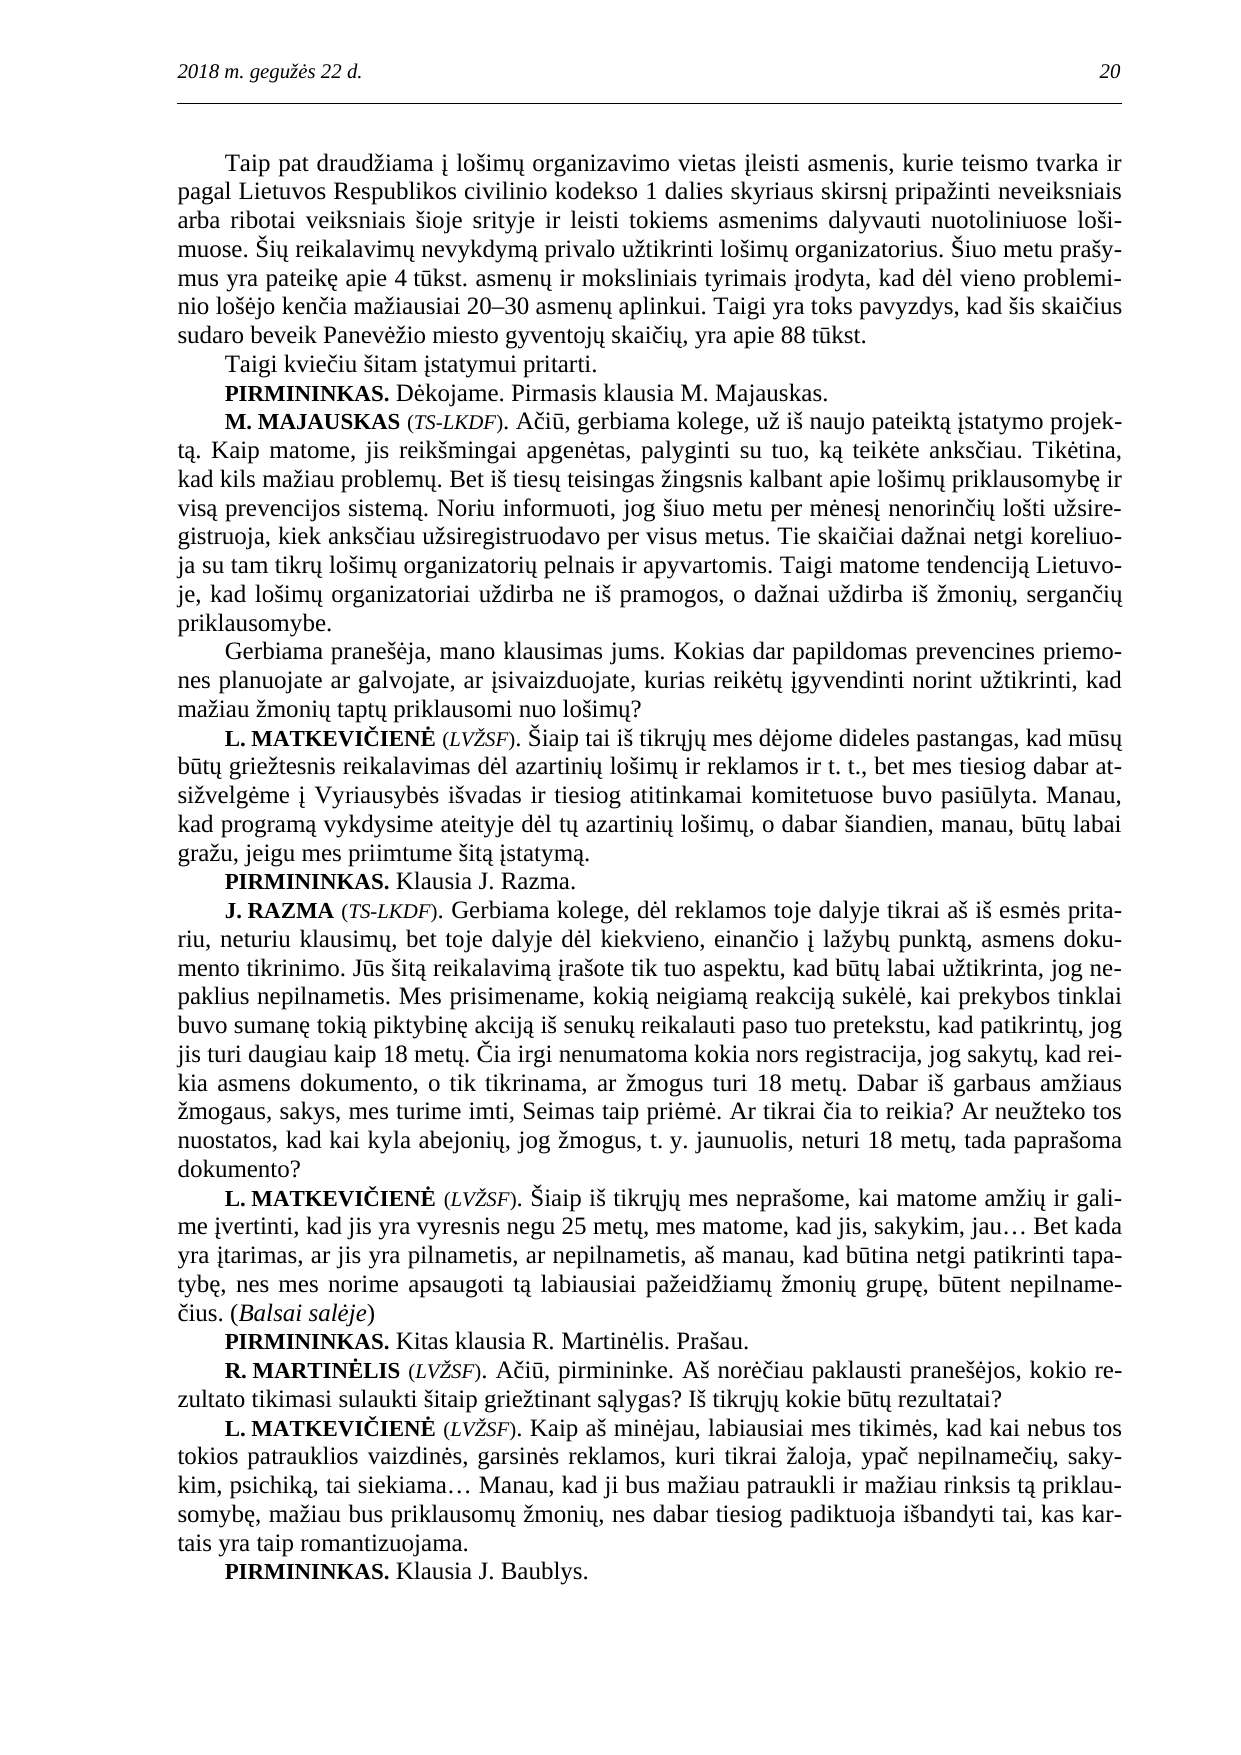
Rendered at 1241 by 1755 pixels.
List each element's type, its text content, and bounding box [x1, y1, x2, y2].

text Tai­gi kvie­čiu ši­tam įsta­ty­mui pri­tar­ti. [177, 349, 1122, 378]
text Taip pat drau­džia­ma į lo­ši­mų or­ga­ni­za­vi­mo vie­tas įleis­ti as­me­nis, ku­rie teis­mo tvar­ka ir pa­gal Lie­tu­vos Res­pub­li­kos ci­vi­li­nio ko­dek­so 1 da­lies sky­riaus skir­snį pri­pa­žin­ti ne­veiks­niais ar­ba ri­bo­tai veiks­niais šio­je sri­ty­je ir leis­ti to­kiems as­me­nims da­ly­vau­ti nuo­to­li­niuo­se lo­ši­muo­se. Šių rei­ka­la­vi­mų ne­vyk­dy­mą pri­va­lo už­tik­rin­ti lo­ši­mų or­ga­ni­za­to­rius. Šiuo me­tu pra­šy­mus yra pa­tei­kę apie 4 tūkst. as­me­nų ir moks­li­niais ty­ri­mais įro­dy­ta, kad dėl vie­no pro­ble­mi­nio lo­šė­jo ken­čia ma­žiau­siai 20–30 as­me­nų ap­lin­kui. Tai­gi yra toks pa­vyz­dys, kad šis skai­čius su­da­ro be­veik Pa­ne­vė­žio mies­to gy­ven­to­jų skai­čių, yra apie 88 tūkst. [177, 148, 1122, 349]
text J. RAZMA (TS-LKDF). Ger­bia­ma ko­le­ge, dėl re­kla­mos to­je da­ly­je tik­rai aš iš es­mės pri­ta­riu, ne­tu­riu klau­si­mų, bet to­je da­ly­je dėl kiek­vie­no, ei­nan­čio į la­žy­bų punk­tą, as­mens do­ku­men­to tik­ri­ni­mo. Jūs ši­tą rei­ka­la­vi­mą įra­šo­te tik tuo as­pek­tu, kad bū­tų la­bai už­tik­rin­ta, jog ne­pa­klius ne­pil­na­me­tis. Mes pri­si­me­na­me, ko­kią nei­gia­mą re­ak­ci­ją su­kė­lė, kai pre­ky­bos tin­klai bu­vo su­ma­nę to­kią pik­ty­bi­nę ak­ci­ją iš se­nu­kų rei­ka­lau­ti pa­so tuo pre­teks­tu, kad pa­tik­rin­tų, jog jis tu­ri dau­giau kaip 18 me­tų. Čia ir­gi ne­nu­ma­to­ma ko­kia nors re­gist­ra­ci­ja, jog sa­ky­tų, kad rei­kia as­mens do­ku­men­to, o tik tik­ri­na­ma, ar žmo­gus tu­ri 18 me­tų. Da­bar iš gar­baus am­žiaus žmo­gaus, sa­kys, mes tu­ri­me im­ti, Sei­mas taip pri­ėmė. Ar tik­rai čia to rei­kia? Ar ne­už­te­ko tos nuo­sta­tos, kad kai ky­la abe­jo­nių, jog žmo­gus, t. y. jau­nuo­lis, ne­tu­ri 18 me­tų, ta­da pa­pra­šo­ma do­ku­men­to? [177, 895, 1122, 1183]
text L. MATKEVIČIENĖ (LVŽSF). Šiaip iš tik­rų­jų mes ne­pra­šo­me, kai ma­to­me am­žių ir ga­li­me įver­tin­ti, kad jis yra vy­res­nis ne­gu 25 me­tų, mes ma­to­me, kad jis, sa­ky­kim, jau… Bet ka­da yra įta­ri­mas, ar jis yra pil­na­me­tis, ar ne­pil­na­me­tis, aš ma­nau, kad bū­ti­na net­gi pa­tik­rin­ti ta­pa­ty­bę, nes mes no­ri­me ap­sau­go­ti tą la­biau­siai pa­žei­džia­mų žmo­nių gru­pę, bū­tent ne­pil­na­me­čius. (Bal­sai sa­lė­je) [177, 1183, 1122, 1326]
text PIRMININKAS. Klau­sia J. Baub­lys. [177, 1556, 1122, 1585]
text R. MARTINĖLIS (LVŽSF). Ačiū, pir­mi­nin­ke. Aš no­rė­čiau pa­klaus­ti pra­ne­šė­jos, ko­kio re­zul­ta­to ti­ki­ma­si su­lauk­ti ši­taip griež­ti­nant są­ly­gas? Iš tik­rų­jų ko­kie bū­tų re­zul­ta­tai? [177, 1355, 1122, 1413]
text Ger­bia­ma pra­ne­šė­ja, ma­no klau­si­mas jums. Ko­kias dar pa­pil­do­mas pre­ven­ci­nes prie­mo­nes pla­nuo­ja­te ar gal­vo­ja­te, ar įsi­vaiz­duo­ja­te, ku­rias rei­kė­tų įgy­ven­din­ti no­rint už­tik­rin­ti, kad ma­žiau žmo­nių tap­tų pri­klau­so­mi nuo lo­ši­mų? [177, 636, 1122, 723]
text PIRMININKAS. Klau­sia J. Raz­ma. [177, 866, 1122, 895]
text L. MATKEVIČIENĖ (LVŽSF). Kaip aš mi­nė­jau, la­biau­siai mes ti­ki­mės, kad kai ne­bus tos to­kios pa­trauk­lios vaiz­di­nės, gar­si­nės re­kla­mos, ku­ri tik­rai ža­lo­ja, ypač ne­pil­na­me­čių, sa­ky­kim, psi­chi­ką, tai sie­kia­ma… Ma­nau, kad ji bus ma­žiau pa­trauk­li ir ma­žiau rink­sis tą pri­klau­so­my­bę, ma­žiau bus pri­klau­so­mų žmo­nių, nes da­bar tie­siog pa­dik­tuo­ja iš­ban­dy­ti tai, kas kar­tais yra taip ro­man­ti­zuo­ja­ma. [177, 1413, 1122, 1556]
text L. MATKEVIČIENĖ (LVŽSF). Šiaip tai iš tik­rų­jų mes dė­jo­me di­de­les pa­stan­gas, kad mū­sų bū­tų griež­tes­nis rei­ka­la­vi­mas dėl azar­ti­nių lo­ši­mų ir re­kla­mos ir t. t., bet mes tie­siog da­bar at­si­žvel­gė­me į Vy­riau­sy­bės iš­va­das ir tie­siog ati­tin­ka­mai ko­mi­te­tuo­se bu­vo pa­siū­ly­ta. Ma­nau, kad pro­gra­mą vyk­dy­si­me at­ei­ty­je dėl tų azar­ti­nių lo­ši­mų, o da­bar šian­dien, ma­nau, bū­tų la­bai gra­žu, jei­gu mes pri­im­tu­me ši­tą įsta­ty­mą. [177, 723, 1122, 866]
text M. MAJAUSKAS (TS-LKDF). Ačiū, ger­bia­ma ko­le­ge, už iš nau­jo pa­teik­tą įsta­ty­mo pro­jek­tą. Kaip ma­to­me, jis reikš­min­gai ap­ge­nė­tas, pa­ly­gin­ti su tuo, ką tei­kė­te anks­čiau. Ti­kė­ti­na, kad kils ma­žiau pro­ble­mų. Bet iš tie­sų tei­sin­gas žings­nis kal­bant apie lo­ši­mų pri­klau­so­my­bę ir vi­są pre­ven­ci­jos sis­te­mą. No­riu in­for­muo­ti, jog šiuo me­tu per mė­ne­sį ne­no­rin­čių loš­ti už­si­re­gist­ruo­ja, kiek anks­čiau už­si­re­gist­ruo­da­vo per vi­sus me­tus. Tie skai­čiai daž­nai net­gi ko­re­liuo­ja su tam tik­rų lo­ši­mų or­ga­ni­za­to­rių pel­nais ir apy­var­to­mis. Tai­gi ma­to­me ten­den­ci­ją Lie­tu­vo­je, kad lo­ši­mų or­ga­ni­za­to­riai už­dir­ba ne iš pra­mo­gos, o daž­nai už­dir­ba iš žmo­nių, ser­gan­čių pri­klau­so­my­be. [177, 406, 1122, 636]
text PIRMININKAS. Ki­tas klau­sia R. Mar­ti­nė­lis. Pra­šau. [177, 1326, 1122, 1355]
text PIRMININKAS. Dė­ko­ja­me. Pir­ma­sis klau­sia M. Ma­jaus­kas. [177, 378, 1122, 406]
